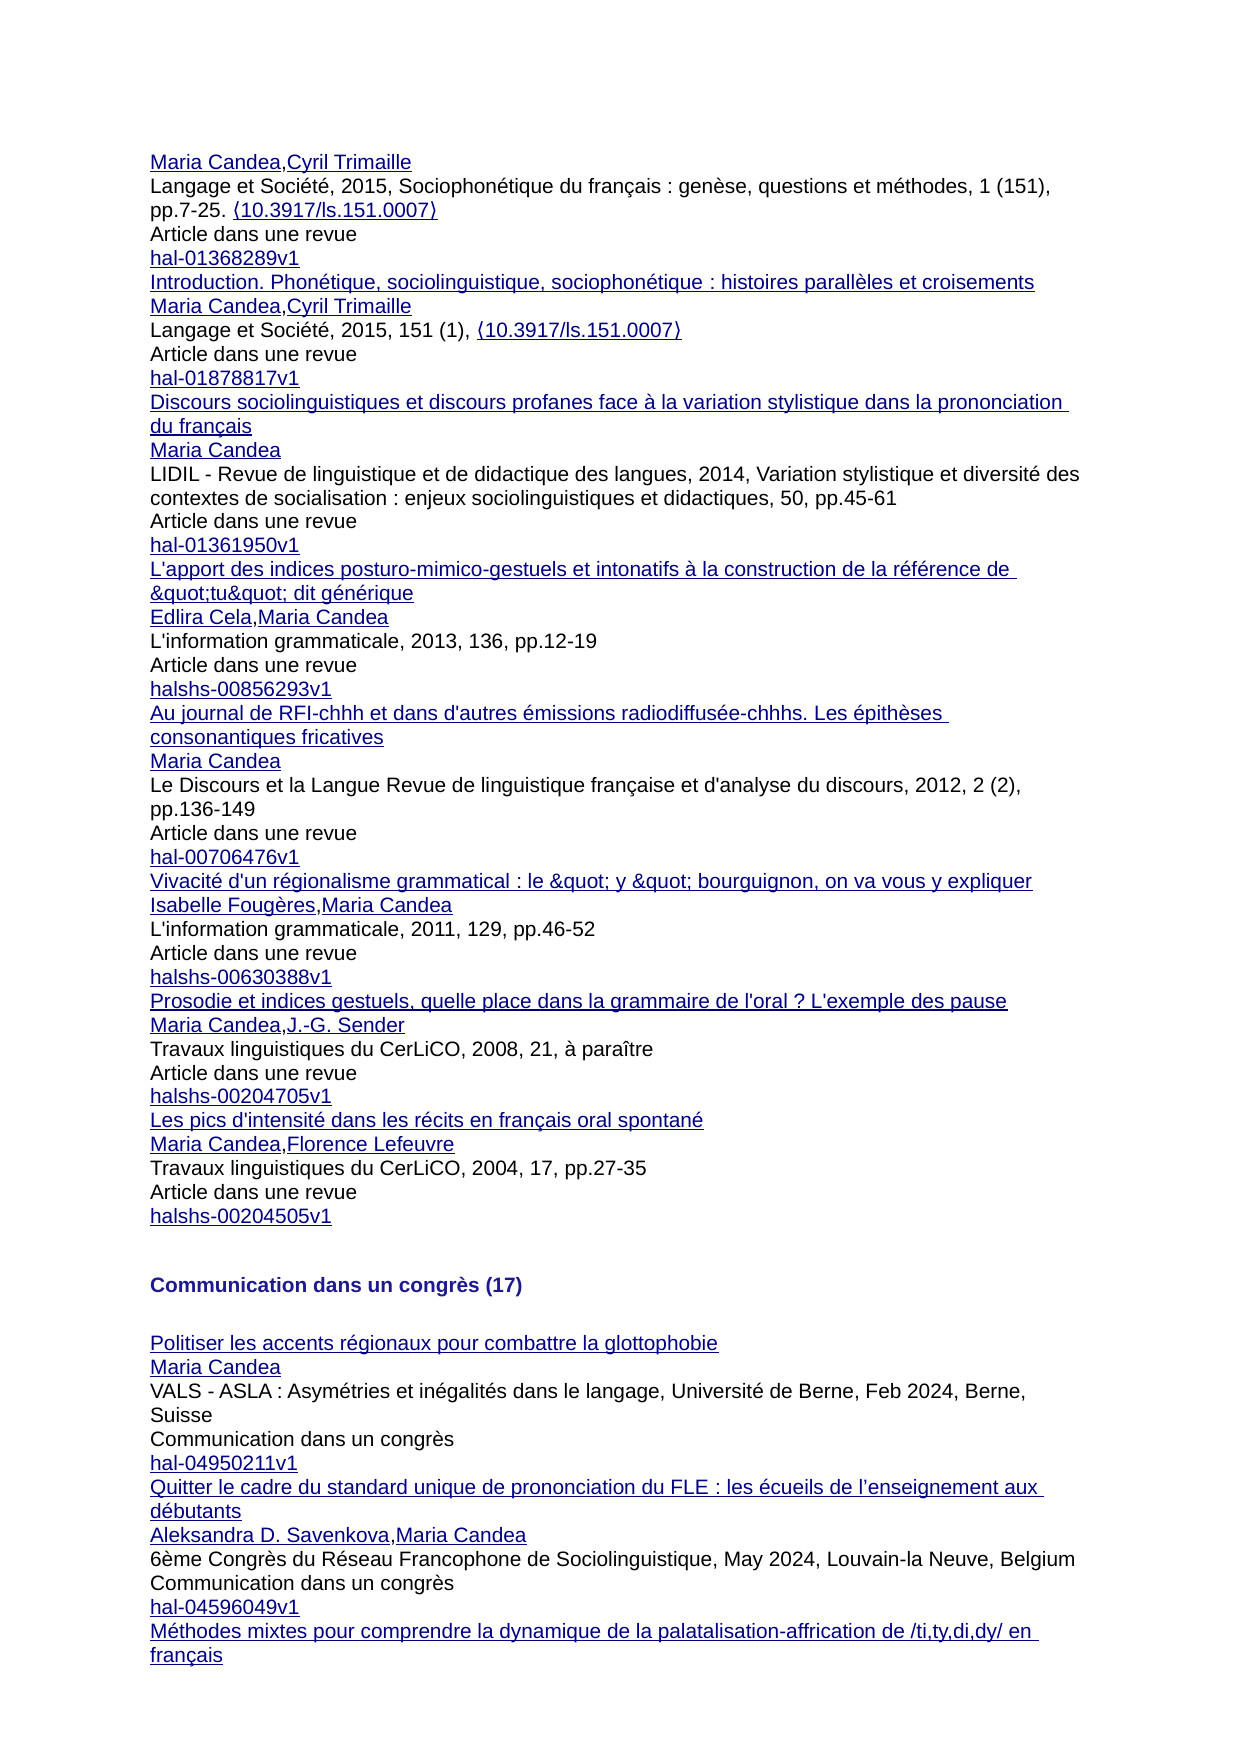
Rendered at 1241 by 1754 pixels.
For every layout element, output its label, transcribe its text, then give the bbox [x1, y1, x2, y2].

table_cell Prosodie et indices gestuels, quelle place dans la grammaire de l'oral ? L'exemple des pause Maria Candea,J.-G. Sender Travaux linguistiques du CerLiCO, 2008, 21, à paraître Article dans une revue halshs-00204705v1 [150, 989, 1090, 1108]
table_cell Introduction. Phonétique, sociolinguistique, sociophonétique : histoires parallèles et croisements Maria Candea,Cyril Trimaille Langage et Société, 2015, 151 (1), ⟨10.3917/ls.151.0007⟩ Article dans une revue hal-01878817v1 [150, 270, 1090, 389]
table_cell Au journal de RFI-chhh et dans d'autres émissions radiodiffusée-chhhs. Les épithèses consonantiques fricatives Maria Candea Le Discours et la Langue Revue de linguistique française et d'analyse du discours, 2012, 2 (2), pp.136-149 Article dans une revue hal-00706476v1 [150, 701, 1090, 869]
table_cell Vivacité d'un régionalisme grammatical : le &quot; y &quot; bourguignon, on va vous y expliquer Isabelle Fougères,Maria Candea L'information grammaticale, 2011, 129, pp.46-52 Article dans une revue halshs-00630388v1 [150, 869, 1090, 988]
table_cell L'apport des indices posturo-mimico-gestuels et intonatifs à la construction de la référence de &quot;tu&quot; dit générique Edlira Cela,Maria Candea L'information grammaticale, 2013, 136, pp.12-19 Article dans une revue halshs-00856293v1 [150, 557, 1090, 701]
table_cell Quitter le cadre du standard unique de prononciation du FLE : les écueils de l’enseignement aux débutants Aleksandra D. Savenkova,Maria Candea 6ème Congrès du Réseau Francophone de Sociolinguistique, May 2024, Louvain-la Neuve, Belgium Communication dans un congrès hal-04596049v1 [150, 1475, 1090, 1619]
table_cell Les pics d'intensité dans les récits en français oral spontané Maria Candea,Florence Lefeuvre Travaux linguistiques du CerLiCO, 2004, 17, pp.27-35 Article dans une revue halshs-00204505v1 [150, 1108, 1090, 1228]
table_cell Maria Candea,Cyril Trimaille Langage et Société, 2015, Sociophonétique du français : genèse, questions et méthodes, 1 (151), pp.7-25. ⟨10.3917/ls.151.0007⟩ Article dans une revue hal-01368289v1 [150, 150, 1090, 270]
table_header Politiser les accents régionaux pour combattre la glottophobie Maria Candea VALS - ASLA : Asymétries et inégalités dans le langage, Université de Berne, Feb 2024, Berne, Suisse Communication dans un congrès hal-04950211v1 [150, 1331, 1090, 1475]
subtitle Communication dans un congrès (17) [150, 1273, 1090, 1297]
table_cell Discours sociolinguistiques et discours profanes face à la variation stylistique dans la prononciation du français Maria Candea LIDIL - Revue de linguistique et de didactique des langues, 2014, Variation stylistique et diversité des contextes de socialisation : enjeux sociolinguistiques et didactiques, 50, pp.45-61 Article dans une revue hal-01361950v1 [150, 390, 1090, 557]
table_cell Méthodes mixtes pour comprendre la dynamique de la palatalisation-affrication de /ti,ty,di,dy/ en français [150, 1619, 1090, 1667]
